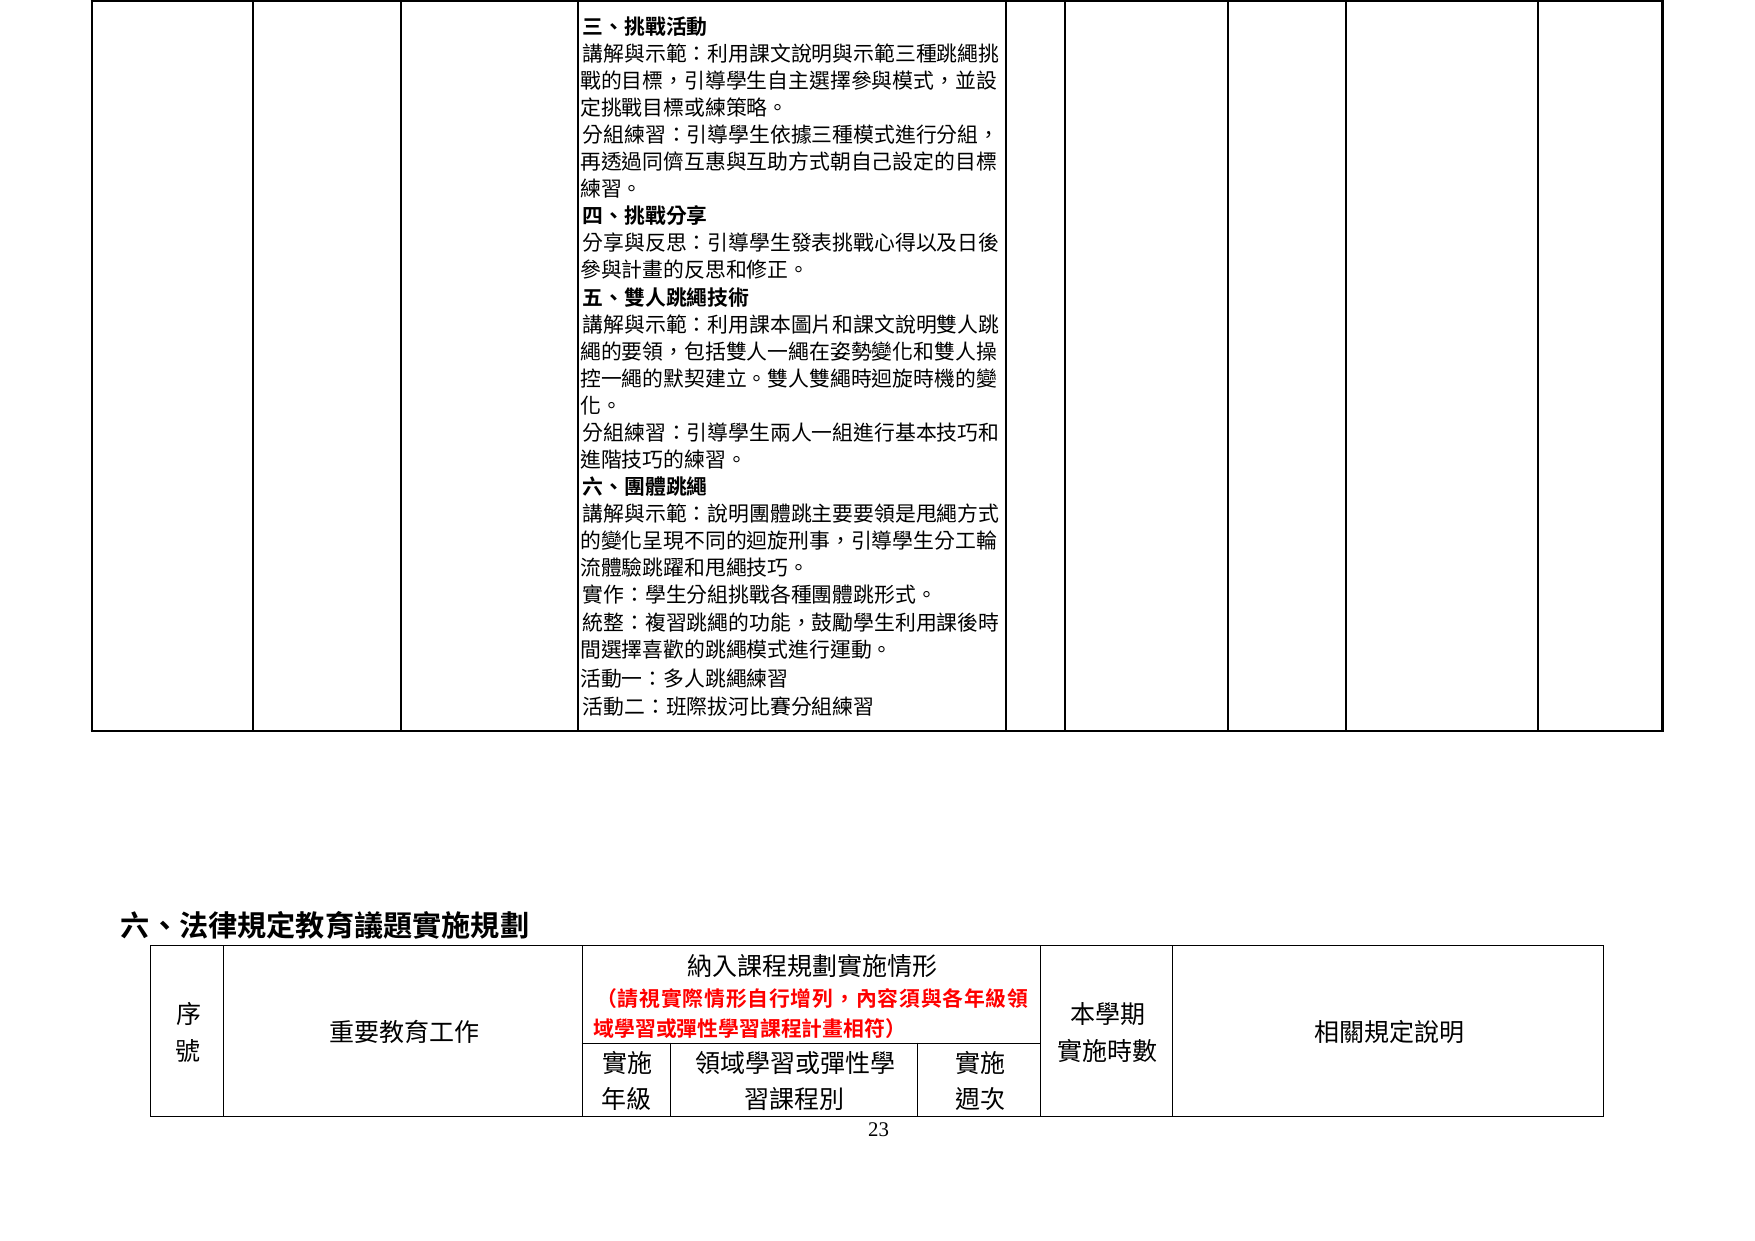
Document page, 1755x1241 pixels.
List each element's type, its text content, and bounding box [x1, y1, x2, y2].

table_cell [1347, 2, 1537, 730]
table_header 納入課程規劃實施情形 （請視實際情形自行增列，內容須與各年級領域學習或彈性學習課程計畫相符） [583, 946, 1040, 1043]
table_cell [1539, 2, 1661, 730]
table_cell [1229, 2, 1345, 730]
table_cell [402, 2, 577, 730]
table_cell 實施年級 [583, 1044, 670, 1116]
table_header 本學期 實施時數 [1041, 946, 1172, 1116]
table_cell 三、挑戰活動 講解與示範：利用課文說明與示範三種跳繩挑戰的目標，引導學生自主選擇參與模式，並設定挑戰目標或練策略。 分組練習：引導學生依據三種模式進行分組，再透過同儕互惠與互助方式朝自己設定的目標練習。 四、挑戰分享 分享與反思：引導學生發表挑戰心得以及日後參與計畫的反思和修正。 五、雙人跳繩技術 講解與示範：利用課本圖片和課文說明雙人跳繩的要領，包括雙人一繩在姿勢變化和雙人操控一繩的默契建立。雙人雙繩時迴旋時機的變化。 分組練習：引導學生兩人一組進行基本技巧和進階技巧的練習。 六、團體跳繩 講解與示範：說明團體跳主要要領是甩繩方式的變化呈現不同的迴旋刑事，引導學生分工輪流體驗跳躍和甩繩技巧。 實作：學生分組挑戰各種團體跳形式。 統整：複習跳繩的功能，鼓勵學生利用課後時間選擇喜歡的跳繩模式進行運動。 活動一：多人跳繩練習 活動二：班際拔河比賽分組練習 [579, 2, 1005, 730]
table_header 相關規定說明 [1173, 946, 1603, 1116]
table_cell 領域學習或彈性學習課程別 [671, 1044, 917, 1116]
table_cell [1066, 2, 1227, 730]
table_cell [93, 2, 252, 730]
table_header 重要教育工作 [224, 946, 582, 1116]
table_cell [254, 2, 400, 730]
table_header 序號 [151, 946, 223, 1116]
text 六、法律規定教育議題實施規劃 [118, 903, 1636, 945]
table_cell [1007, 2, 1064, 730]
table_cell 實施 週次 [918, 1044, 1040, 1116]
